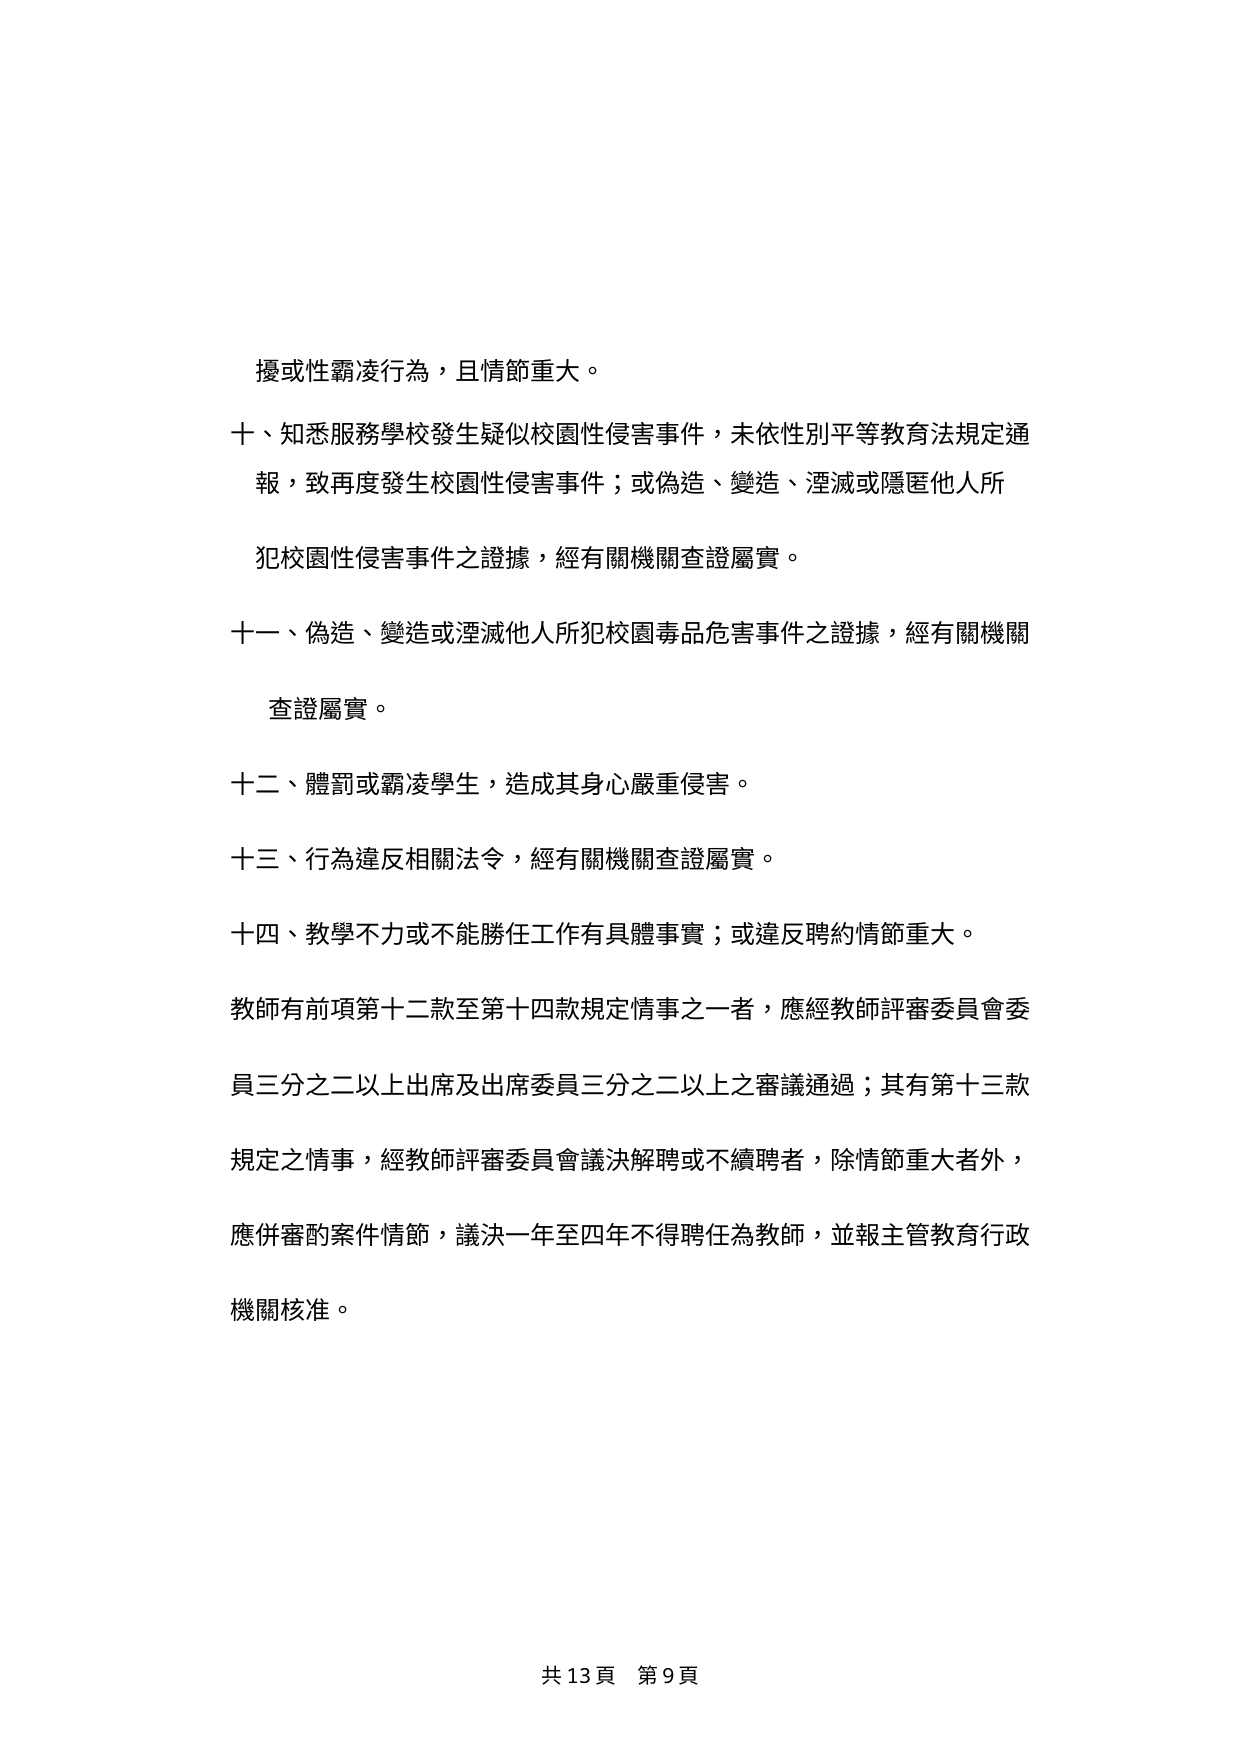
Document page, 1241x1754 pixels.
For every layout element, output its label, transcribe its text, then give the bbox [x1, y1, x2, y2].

text 十、知悉服務學校發生疑似校園性侵害事件，未依性別平等教育法規定通 [118, 391, 1122, 453]
text 規定之情事，經教師評審委員會議決解聘或不續聘者，除情節重大者外， [118, 1140, 1122, 1177]
text 十三、行為違反相關法令，經有關機關查證屬實。 [118, 839, 1122, 876]
text 報，致再度發生校園性侵害事件；或偽造、變造、湮滅或隱匿他人所 [118, 463, 1122, 500]
text 員三分之二以上出席及出席委員三分之二以上之審議通過；其有第十三款 [118, 1065, 1122, 1101]
text 十二、體罰或霸凌學生，造成其身心嚴重侵害。 [118, 764, 1122, 801]
text 擾或性霸凌行為，且情節重大。 [118, 328, 1122, 391]
text 機關核准。 [118, 1291, 1122, 1327]
text 十四、教學不力或不能勝任工作有具體事實；或違反聘約情節重大。 [118, 915, 1122, 951]
text 教師有前項第十二款至第十四款規定情事之一者，應經教師評審委員會委 [118, 990, 1122, 1026]
text 查證屬實。 [118, 689, 1122, 725]
text 應併審酌案件情節，議決一年至四年不得聘任為教師，並報主管教育行政 [118, 1216, 1122, 1252]
text 犯校園性侵害事件之證據，經有關機關查證屬實。 [118, 539, 1122, 575]
text 十一、偽造、變造或湮滅他人所犯校園毒品危害事件之證據，經有關機關 [118, 614, 1122, 650]
